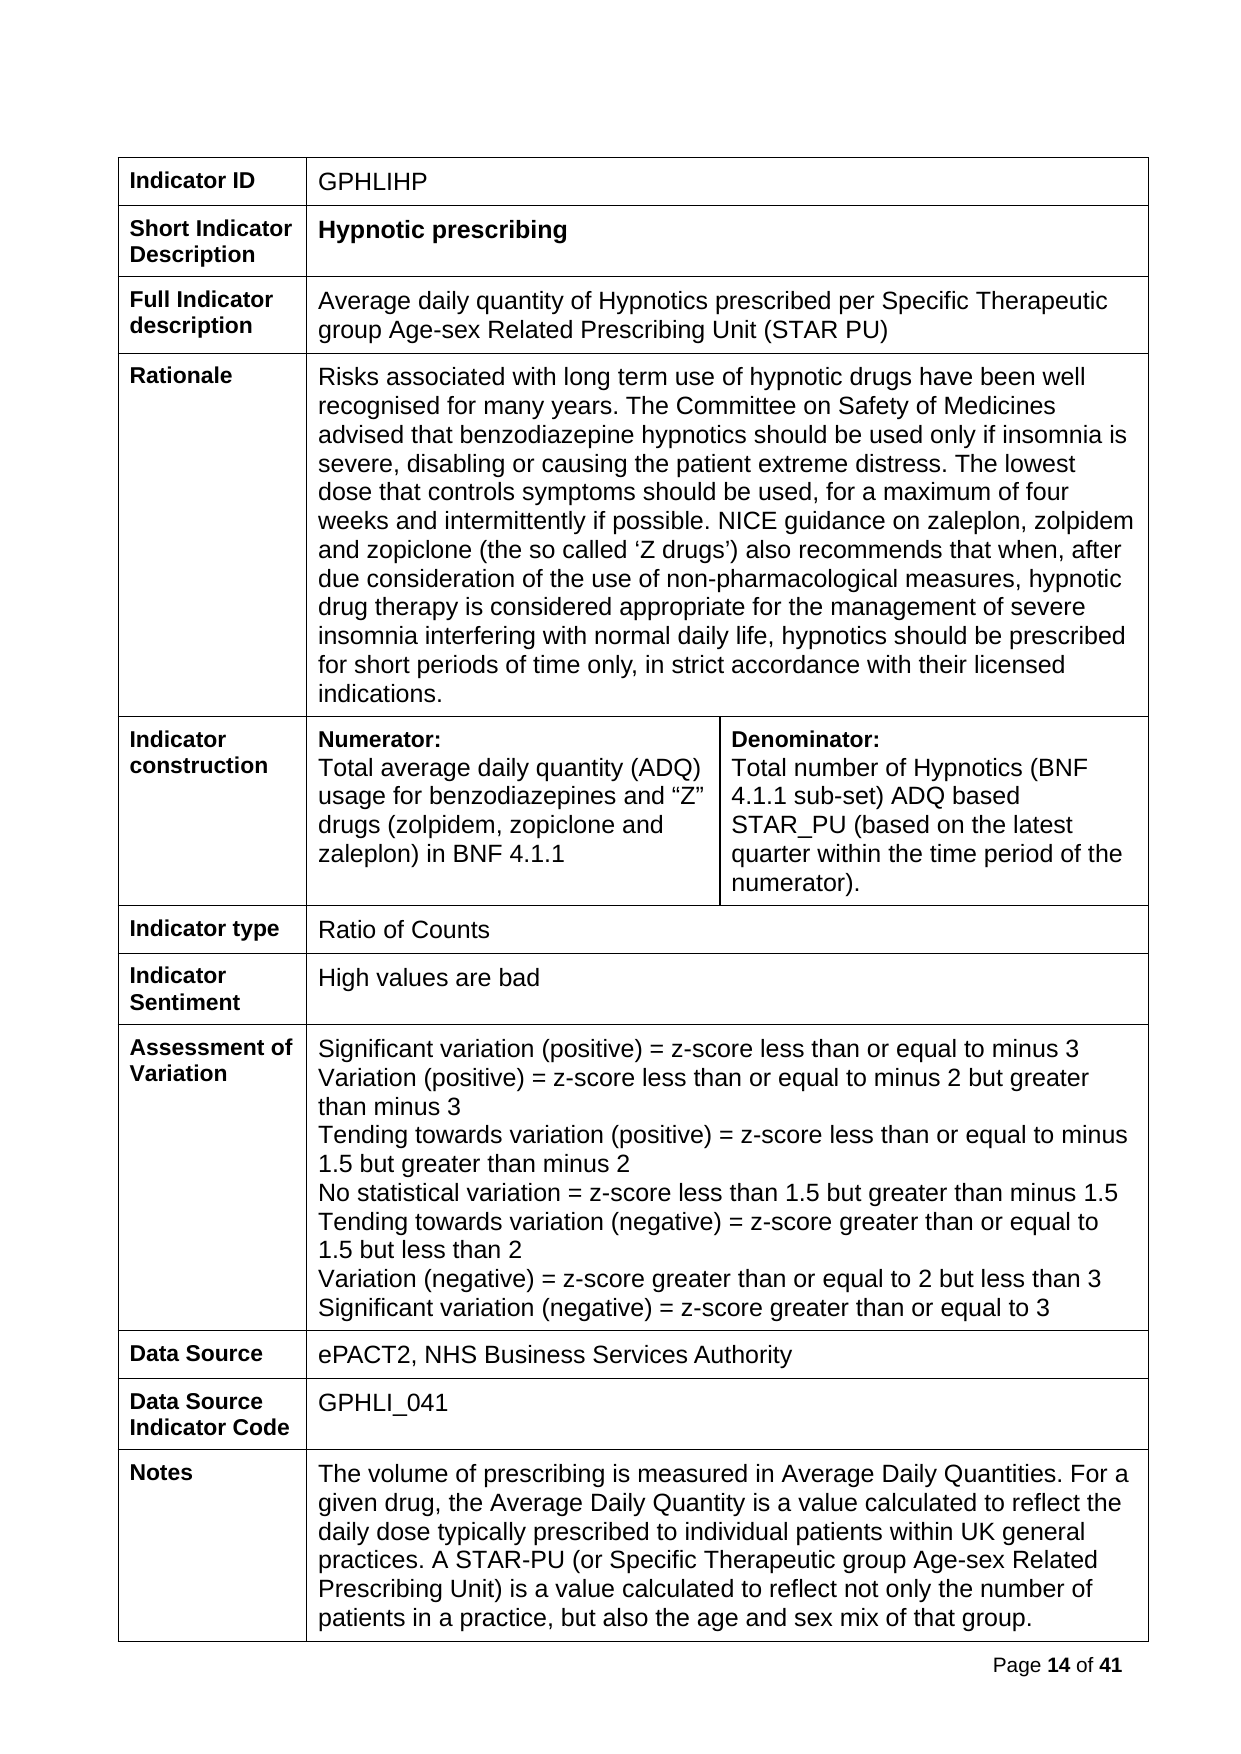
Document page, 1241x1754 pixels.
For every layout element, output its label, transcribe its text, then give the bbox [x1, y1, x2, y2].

table_cell Significant variation (positive) = z-score less than or equal to minus 3 Variation (positive) = z-score less than or equal to minus 2 but greater than minus 3 Tending towards variation (positive) = z-score less than or equal to minus 1.5 but greater than minus 2 No statistical variation = z-score less than 1.5 but greater than minus 1.5 Tending towards variation (negative) = z-score greater than or equal to 1.5 but less than 2 Variation (negative) = z-score greater than or equal to 2 but less than 3 Significant variation (negative) = z-score greater than or equal to 3 [307, 1025, 1148, 1330]
table_cell Indicator type [119, 906, 306, 953]
table_cell Assessment of Variation [119, 1025, 306, 1330]
table_cell Full Indicator description [119, 277, 306, 352]
table_cell High values are bad [307, 954, 1148, 1024]
table_cell The volume of prescribing is measured in Average Daily Quantities. For a given drug, the Average Daily Quantity is a value calculated to reflect the daily dose typically prescribed to individual patients within UK general practices. A STAR-PU (or Specific Therapeutic group Age-sex Related Prescribing Unit) is a value calculated to reflect not only the number of patients in a practice, but also the age and sex mix of that group. [307, 1450, 1148, 1641]
table_cell Notes [119, 1450, 306, 1641]
table_cell Data Source [119, 1331, 306, 1378]
table_cell Denominator: Total number of Hypnotics (BNF 4.1.1 sub-set) ADQ based STAR_PU (based on the latest quarter within the time period of the numerator). [721, 717, 1148, 905]
table_cell Ratio of Counts [307, 906, 1148, 953]
table_cell Numerator: Total average daily quantity (ADQ) usage for benzodiazepines and “Z” drugs (zolpidem, zopiclone and zaleplon) in BNF 4.1.1 [307, 717, 719, 905]
table_cell Risks associated with long term use of hypnotic drugs have been well recognised for many years. The Committee on Safety of Medicines advised that benzodiazepine hypnotics should be used only if insomnia is severe, disabling or causing the patient extreme distress. The lowest dose that controls symptoms should be used, for a maximum of four weeks and intermittently if possible. NICE guidance on zaleplon, zolpidem and zopiclone (the so called ‘Z drugs’) also recommends that when, after due consideration of the use of non-pharmacological measures, hypnotic drug therapy is considered appropriate for the management of severe insomnia interfering with normal daily life, hypnotics should be prescribed for short periods of time only, in strict accordance with their licensed indications. [307, 354, 1148, 716]
table_cell GPHLI_041 [307, 1379, 1148, 1449]
table_cell ePACT2, NHS Business Services Authority [307, 1331, 1148, 1378]
table_header GPHLIHP [307, 158, 1148, 205]
table_cell Indicator construction [119, 717, 306, 905]
table_cell Rationale [119, 354, 306, 716]
table_header Indicator ID [119, 158, 306, 205]
table_cell Short Indicator Description [119, 206, 306, 276]
table_cell Average daily quantity of Hypnotics prescribed per Specific Therapeutic group Age-sex Related Prescribing Unit (STAR PU) [307, 277, 1148, 352]
table_cell Hypnotic prescribing [307, 206, 1148, 276]
table_cell Indicator Sentiment [119, 954, 306, 1024]
table_cell Data Source Indicator Code [119, 1379, 306, 1449]
